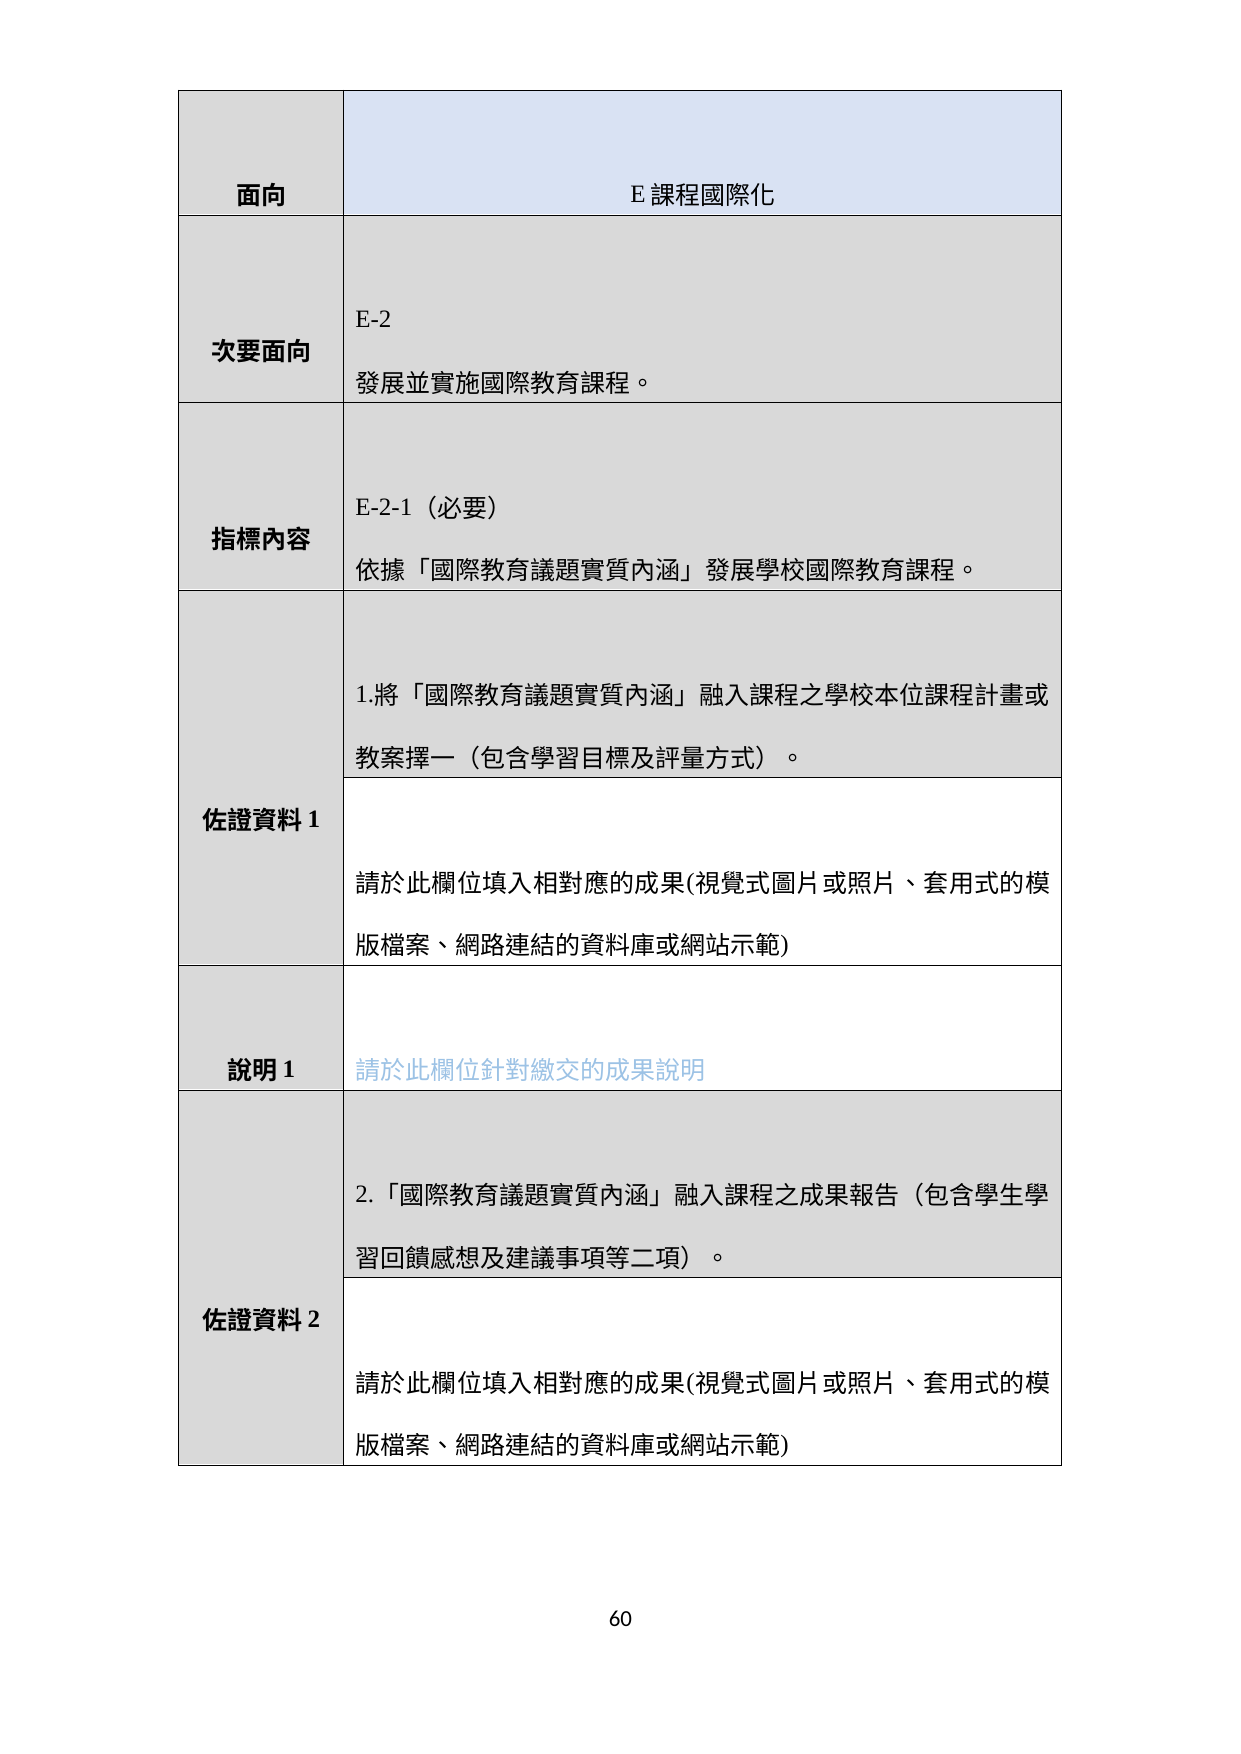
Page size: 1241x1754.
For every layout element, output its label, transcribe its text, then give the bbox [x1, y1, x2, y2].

table_cell 1.將「國際教育議題實質內涵」融入課程之學校本位課程計畫或教案擇一（包含學習目標及評量方式）。 [344, 591, 1061, 777]
table_cell 請於此欄位針對繳交的成果說明 [344, 966, 1061, 1089]
table_cell E-2-1（必要） 依據「國際教育議題實質內涵」發展學校國際教育課程。 [344, 403, 1061, 589]
table_cell 說明1 [179, 966, 343, 1089]
table_cell E-2 發展並實施國際教育課程。 [344, 216, 1061, 402]
table_cell 指標內容 [179, 403, 343, 589]
table_cell 佐證資料2 [179, 1091, 343, 1464]
table_cell 佐證資料1 [179, 591, 343, 964]
table_cell 2.「國際教育議題實質內涵」融入課程之成果報告（包含學生學習回饋感想及建議事項等二項）。 [344, 1091, 1061, 1277]
table_header 面向 [179, 91, 343, 214]
table_header E課程國際化 [344, 91, 1061, 214]
table_cell 請於此欄位填入相對應的成果(視覺式圖片或照片、套用式的模版檔案、網路連結的資料庫或網站示範) [344, 1278, 1061, 1464]
table_cell 次要面向 [179, 216, 343, 402]
table_cell 請於此欄位填入相對應的成果(視覺式圖片或照片、套用式的模版檔案、網路連結的資料庫或網站示範) [344, 778, 1061, 964]
